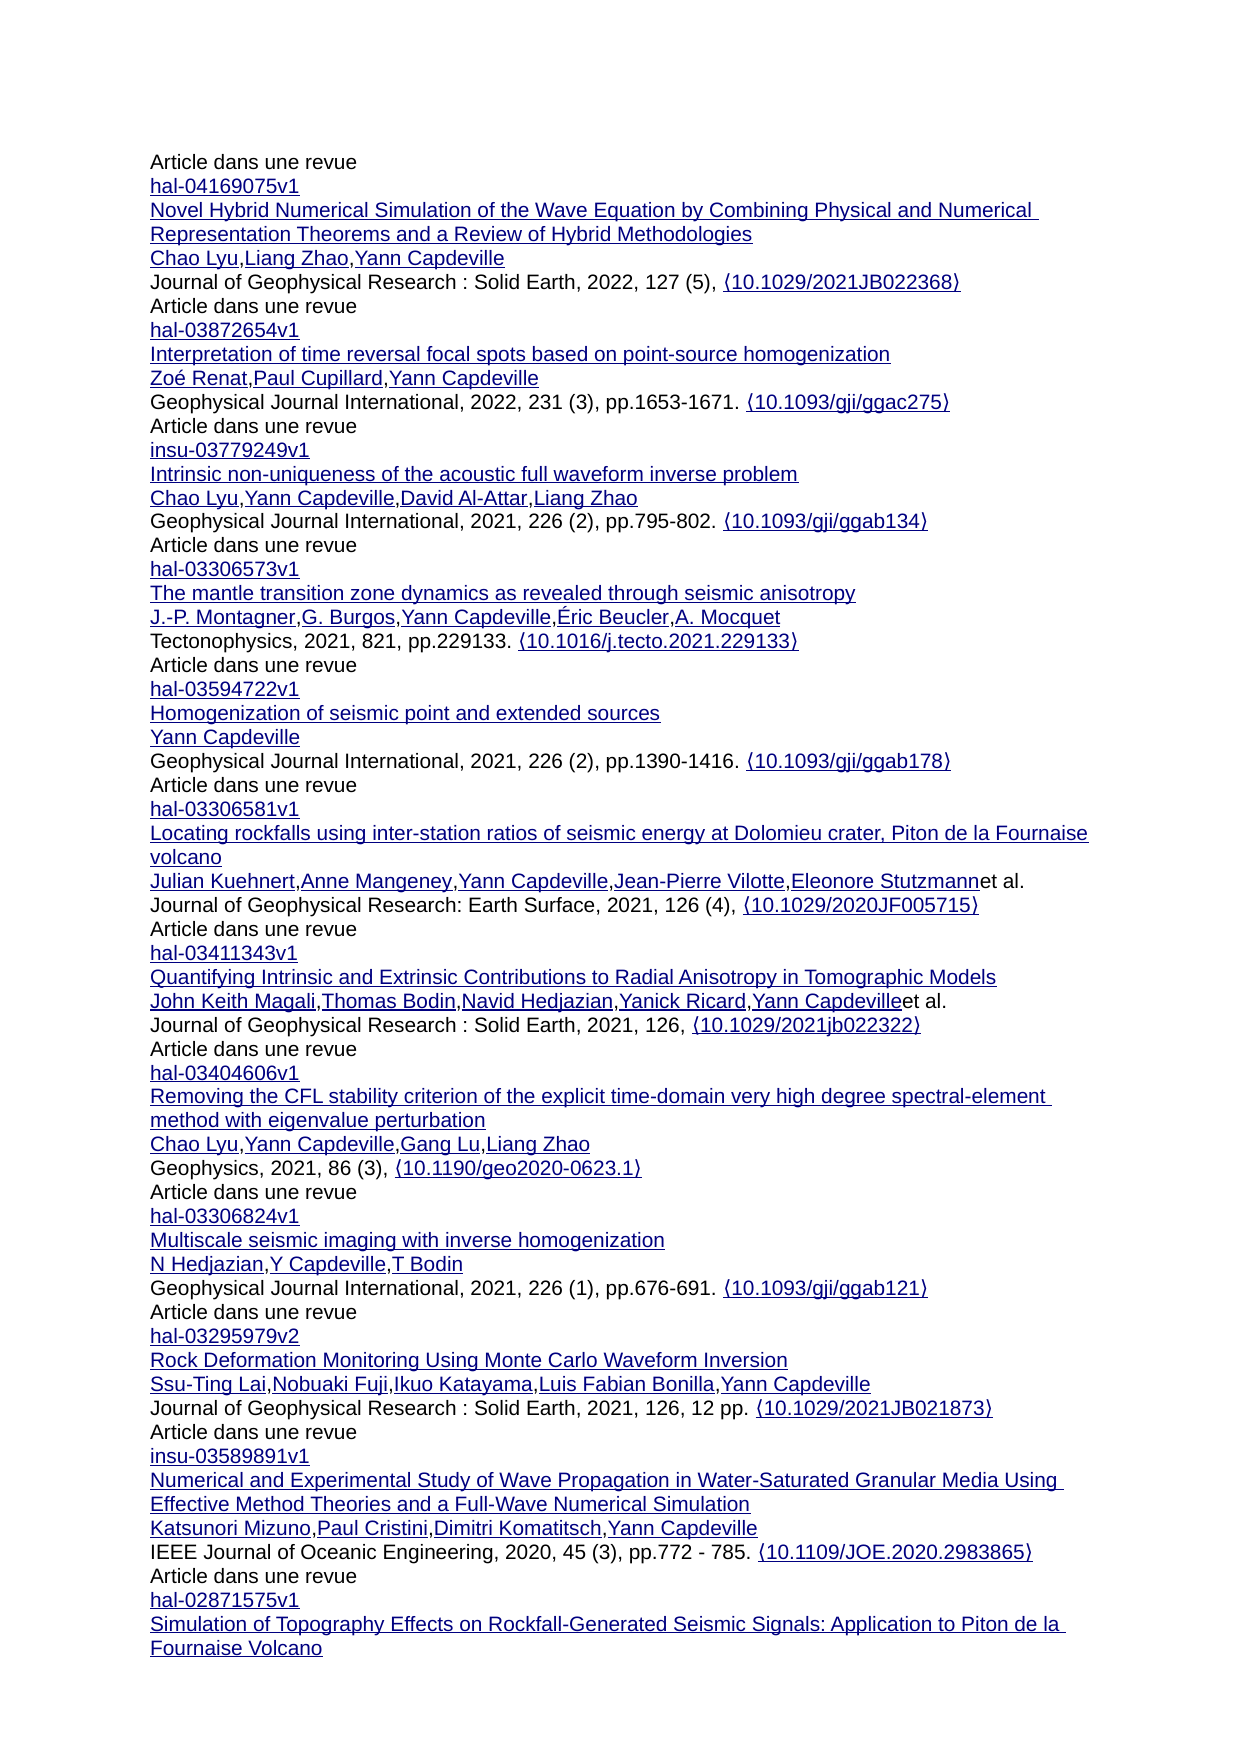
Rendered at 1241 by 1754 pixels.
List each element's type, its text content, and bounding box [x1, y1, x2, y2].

table_cell Numerical and Experimental Study of Wave Propagation in Water-Saturated Granular Media Using Effective Method Theories and a Full-Wave Numerical Simulation Katsunori Mizuno,Paul Cristini,Dimitri Komatitsch,Yann Capdeville IEEE Journal of Oceanic Engineering, 2020, 45 (3), pp.772 - 785. ⟨10.1109/JOE.2020.2983865⟩ Article dans une revue hal-02871575v1 [150, 1468, 1090, 1611]
table_cell Locating rockfalls using inter-station ratios of seismic energy at Dolomieu crater, Piton de la Fournaise volcano Julian Kuehnert,Anne Mangeney,Yann Capdeville,Jean-Pierre Vilotte,Eleonore Stutzmannet al. Journal of Geophysical Research: Earth Surface, 2021, 126 (4), ⟨10.1029/2020JF005715⟩ Article dans une revue hal-03411343v1 [150, 821, 1090, 964]
table_cell Intrinsic non-uniqueness of the acoustic full waveform inverse problem Chao Lyu,Yann Capdeville,David Al-Attar,Liang Zhao Geophysical Journal International, 2021, 226 (2), pp.795-802. ⟨10.1093/gji/ggab134⟩ Article dans une revue hal-03306573v1 [150, 461, 1090, 581]
table_cell Quantifying Intrinsic and Extrinsic Contributions to Radial Anisotropy in Tomographic Models John Keith Magali,Thomas Bodin,Navid Hedjazian,Yanick Ricard,Yann Capdevilleet al. Journal of Geophysical Research : Solid Earth, 2021, 126, ⟨10.1029/2021jb022322⟩ Article dans une revue hal-03404606v1 [150, 965, 1090, 1084]
table_cell Simulation of Topography Effects on Rockfall‐Generated Seismic Signals: Application to Piton de la Fournaise Volcano [150, 1611, 1090, 1659]
table_cell Article dans une revue hal-04169075v1 [150, 150, 1090, 198]
table_cell Multiscale seismic imaging with inverse homogenization N Hedjazian,Y Capdeville,T Bodin Geophysical Journal International, 2021, 226 (1), pp.676-691. ⟨10.1093/gji/ggab121⟩ Article dans une revue hal-03295979v2 [150, 1228, 1090, 1348]
table_cell Interpretation of time reversal focal spots based on point-source homogenization Zoé Renat,Paul Cupillard,Yann Capdeville Geophysical Journal International, 2022, 231 (3), pp.1653-1671. ⟨10.1093/gji/ggac275⟩ Article dans une revue insu-03779249v1 [150, 342, 1090, 461]
table_cell Rock Deformation Monitoring Using Monte Carlo Waveform Inversion Ssu-Ting Lai,Nobuaki Fuji,Ikuo Katayama,Luis Fabian Bonilla,Yann Capdeville Journal of Geophysical Research : Solid Earth, 2021, 126, 12 pp. ⟨10.1029/2021JB021873⟩ Article dans une revue insu-03589891v1 [150, 1348, 1090, 1468]
table_cell The mantle transition zone dynamics as revealed through seismic anisotropy J.-P. Montagner,G. Burgos,Yann Capdeville,Éric Beucler,A. Mocquet Tectonophysics, 2021, 821, pp.229133. ⟨10.1016/j.tecto.2021.229133⟩ Article dans une revue hal-03594722v1 [150, 581, 1090, 701]
table_cell Removing the CFL stability criterion of the explicit time-domain very high degree spectral-element method with eigenvalue perturbation Chao Lyu,Yann Capdeville,Gang Lu,Liang Zhao Geophysics, 2021, 86 (3), ⟨10.1190/geo2020-0623.1⟩ Article dans une revue hal-03306824v1 [150, 1084, 1090, 1228]
table_cell Novel Hybrid Numerical Simulation of the Wave Equation by Combining Physical and Numerical Representation Theorems and a Review of Hybrid Methodologies Chao Lyu,Liang Zhao,Yann Capdeville Journal of Geophysical Research : Solid Earth, 2022, 127 (5), ⟨10.1029/2021JB022368⟩ Article dans une revue hal-03872654v1 [150, 198, 1090, 342]
table_cell Homogenization of seismic point and extended sources Yann Capdeville Geophysical Journal International, 2021, 226 (2), pp.1390-1416. ⟨10.1093/gji/ggab178⟩ Article dans une revue hal-03306581v1 [150, 701, 1090, 821]
